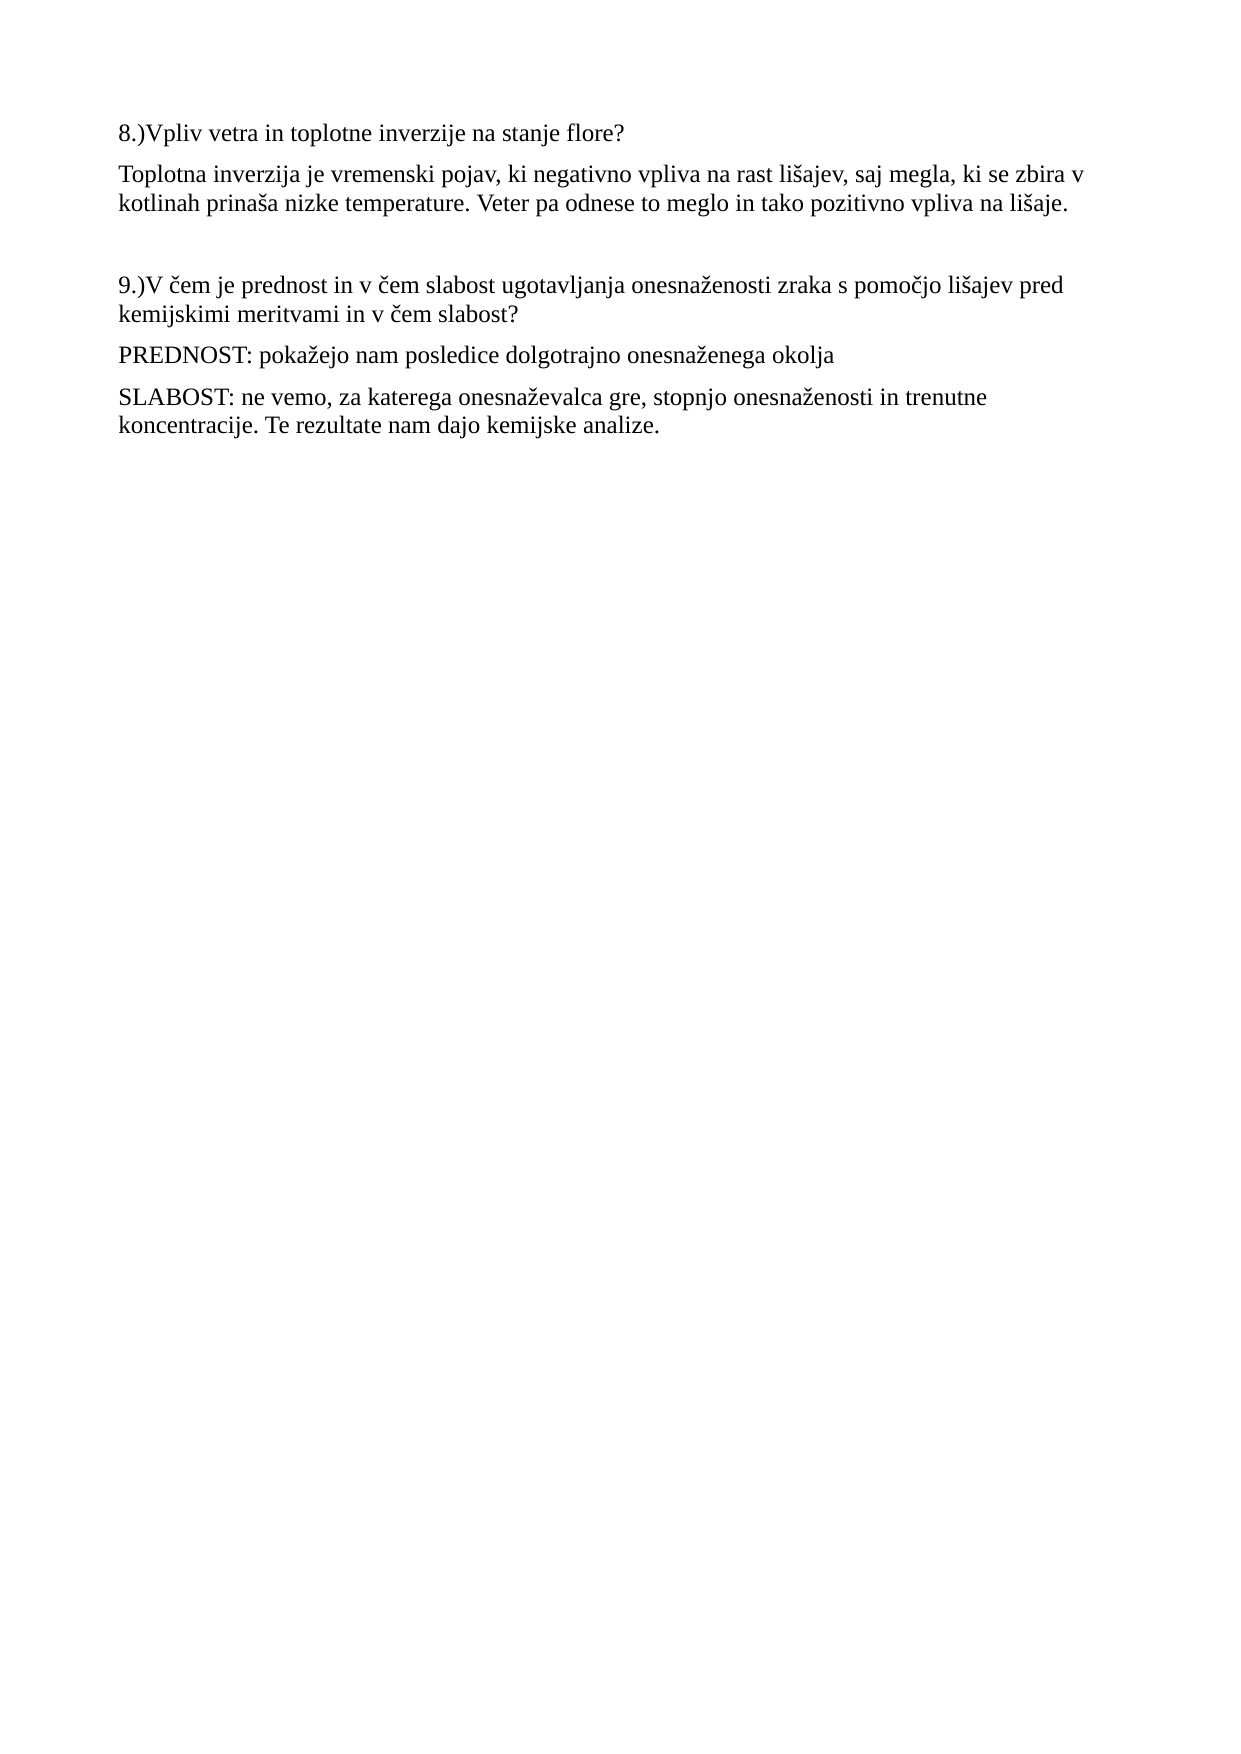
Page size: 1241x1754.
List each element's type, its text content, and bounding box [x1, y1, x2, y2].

text 9.)V čem je prednost in v čem slabost ugotavljanja onesnaženosti zraka s pomočjo lišajev pred kemijskimi meritvami in v čem slabost? [118, 271, 1122, 328]
text Toplotna inverzija je vremenski pojav, ki negativno vpliva na rast lišajev, saj megla, ki se zbira v kotlinah prinaša nizke temperature. Veter pa odnese to meglo in tako pozitivno vpliva na lišaje. [118, 159, 1122, 217]
text 8.)Vpliv vetra in toplotne inverzije na stanje flore? [118, 118, 1122, 147]
text PREDNOST: pokažejo nam posledice dolgotrajno onesnaženega okolja [118, 341, 1122, 369]
text SLABOST: ne vemo, za katerega onesnaževalca gre, stopnjo onesnaženosti in trenutne koncentracije. Te rezultate nam dajo kemijske analize. [118, 382, 1122, 439]
